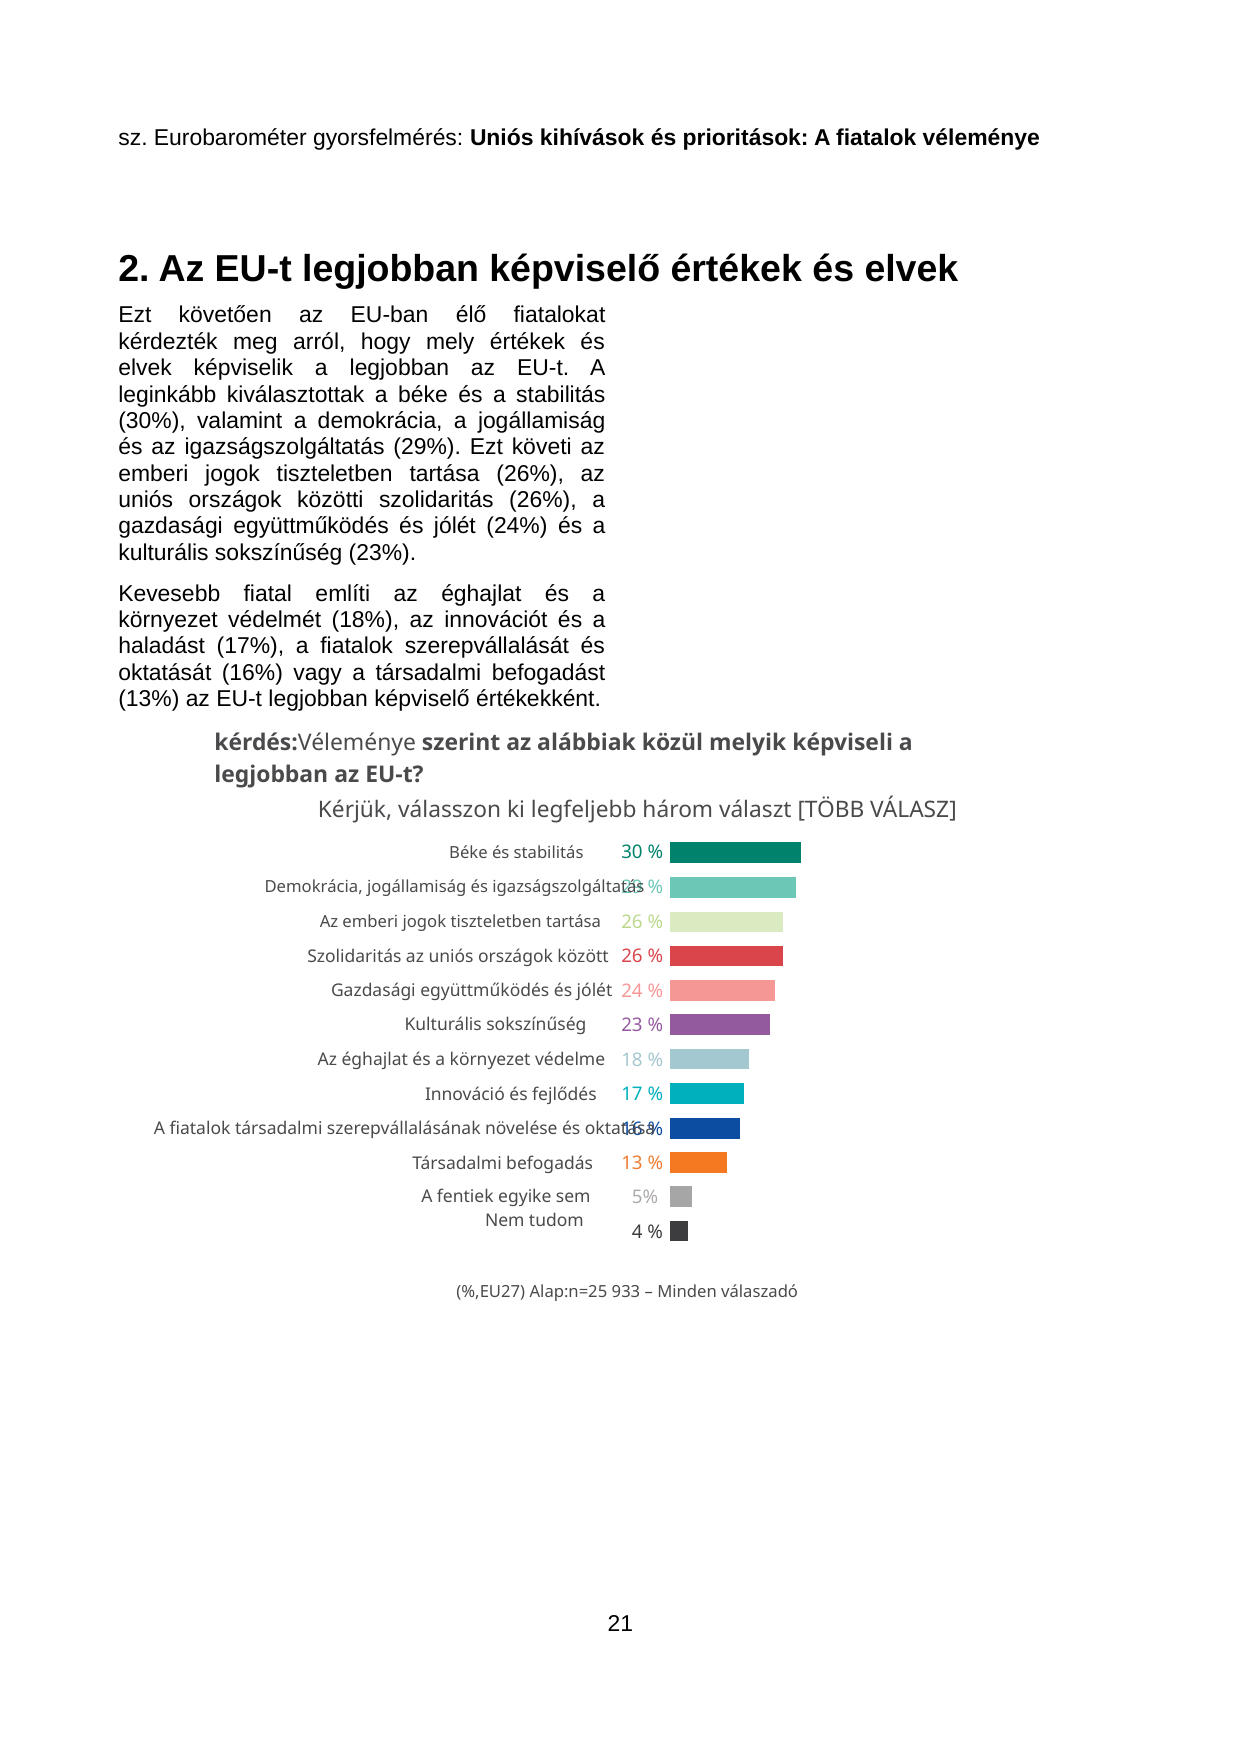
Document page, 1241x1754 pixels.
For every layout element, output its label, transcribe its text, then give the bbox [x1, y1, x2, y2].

subtitle 2. Az EU-t legjobban képviselő értékek és elvek [118, 246, 1122, 289]
text Kevesebb fiatal említi az éghajlat és a környezet védelmét (18%), az innovációt és a haladást (17%), a fiatalok szerepvállalását és oktatását (16%) vagy a társadalmi befogadást (13%) az EU-t legjobban képviselő értékekként. [118, 579, 605, 711]
text Ezt követően az EU-ban élő fiatalokat kérdezték meg arról, hogy mely értékek és elvek képviselik a legjobban az EU-t. A leginkább kiválasztottak a béke és a stabilitás (30%), valamint a demokrácia, a jogállamiság és az igazságszolgáltatás (29%). Ezt követi az emberi jogok tiszteletben tartása (26%), az uniós országok közötti szolidaritás (26%), a gazdasági együttműködés és jólét (24%) és a kulturális sokszínűség (23%). [118, 301, 605, 565]
